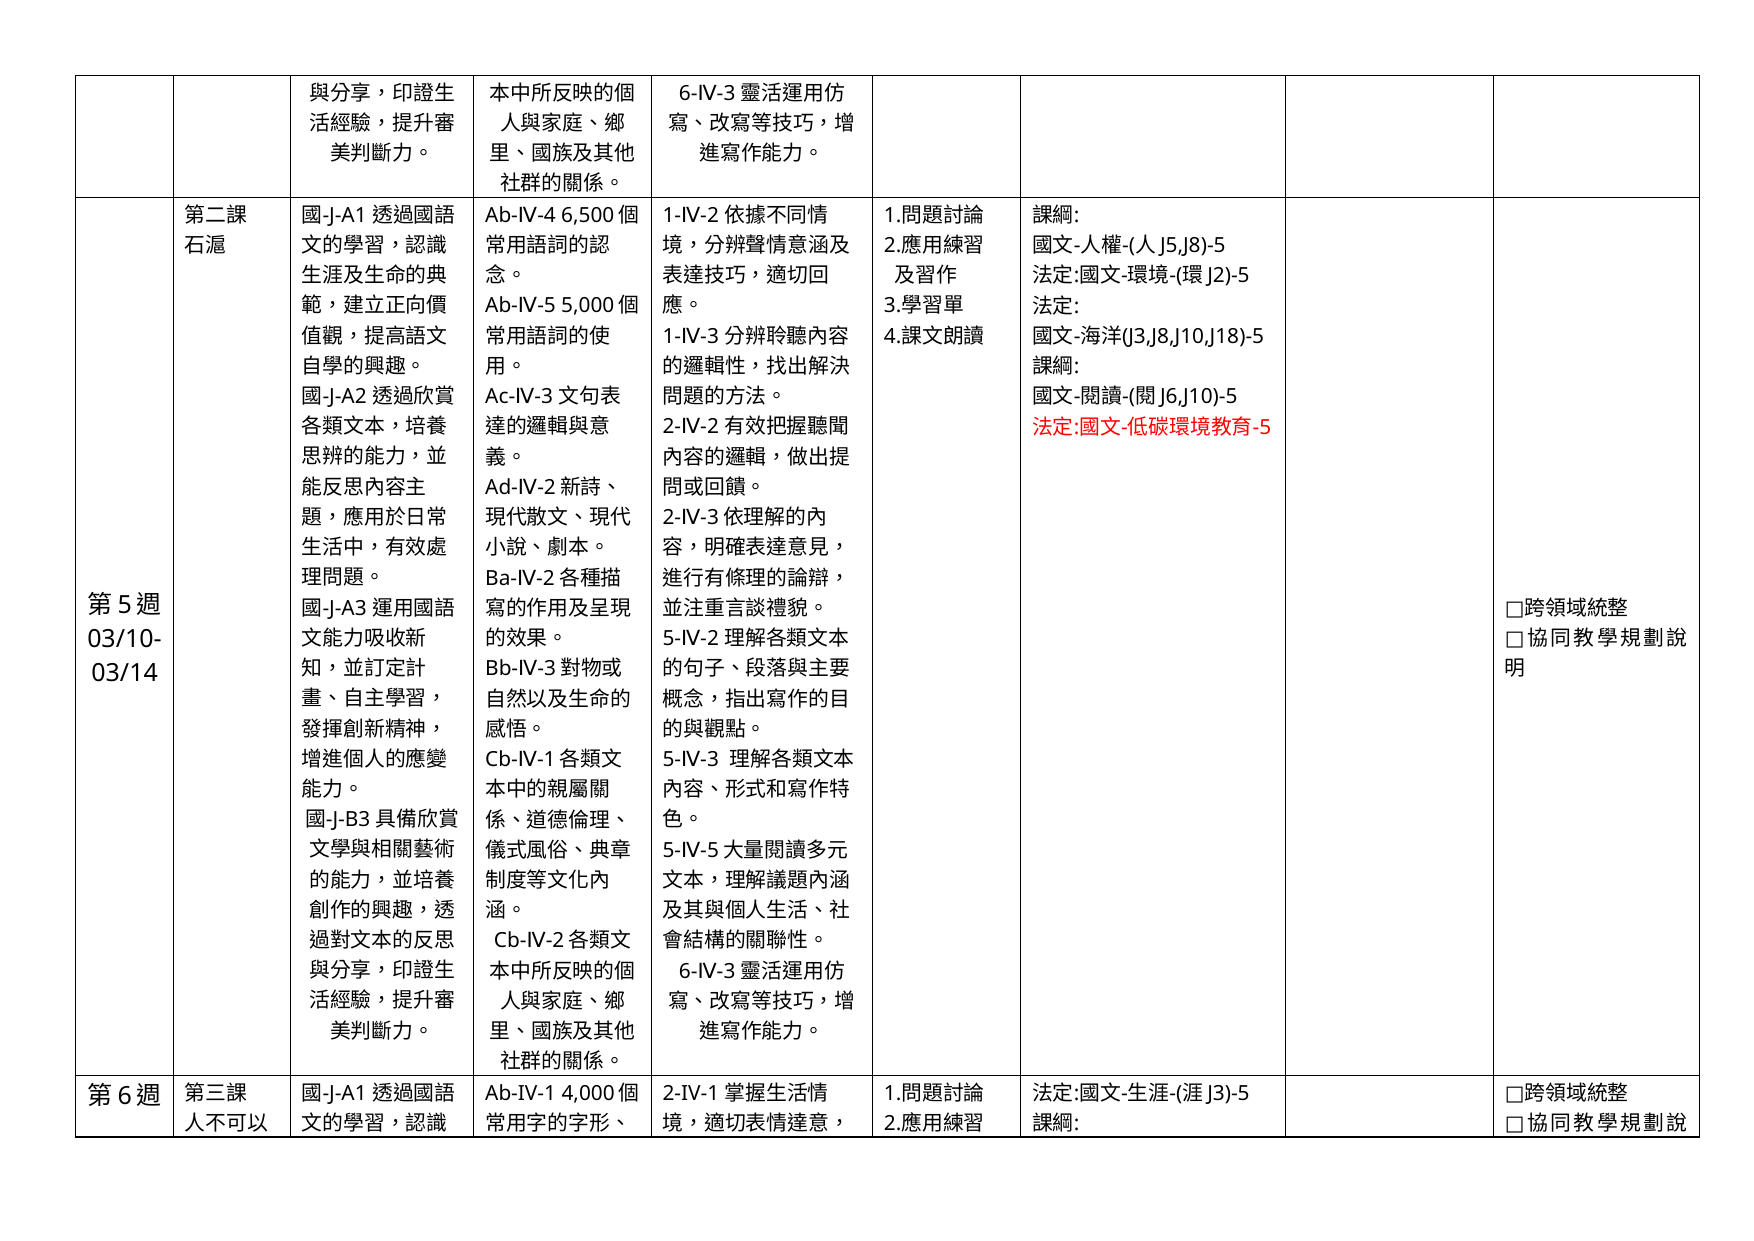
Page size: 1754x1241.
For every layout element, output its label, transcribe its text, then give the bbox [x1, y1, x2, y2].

table_cell 6-Ⅳ-3 靈活運用仿寫、改寫等技巧，增進寫作能力。 [652, 76, 872, 197]
table_cell [1286, 1076, 1493, 1136]
table_cell 第二課 石滬 [174, 198, 290, 1075]
table_cell Ab-IV-1 4,000個常用字的字形、 [474, 1076, 651, 1136]
table_cell 與分享，印證生活經驗，提升審美判斷力。 [291, 76, 473, 197]
table_cell 1.問題討論 2.應用練習 [873, 1076, 1020, 1136]
table_cell 第三課 人不可以 [174, 1076, 290, 1136]
table_cell 國-J-A1 透過國語文的學習，認識 [291, 1076, 473, 1136]
table_cell □跨領域統整 □協同教學規劃說 [1494, 1076, 1699, 1136]
table_cell 2-IV-1 掌握生活情境，適切表情達意， [652, 1076, 872, 1136]
table_cell 第6週 [76, 1076, 173, 1136]
table_cell 1-Ⅳ-2 依據不同情境，分辨聲情意涵及表達技巧，適切回應。 1-Ⅳ-3 分辨聆聽內容的邏輯性，找出解決問題的方法。 2-Ⅳ-2 有效把握聽聞內容的邏輯，做出提問或回饋。 2-Ⅳ-3依理解的內容，明確表達意見，進行有條理的論辯，並注重言談禮貌。 5-Ⅳ-2 理解各類文本的句子、段落與主要概念，指出寫作的目的與觀點。 5-Ⅳ-3 理解各類文本內容、形式和寫作特色。 5-Ⅳ-5大量閱讀多元文本，理解議題內涵及其與個人生活、社會結構的關聯性。 6-Ⅳ-3 靈活運用仿寫、改寫等技巧，增進寫作能力。 [652, 198, 872, 1075]
table_cell Ab-Ⅳ-4 6,500個常用語詞的認念。 Ab-Ⅳ-5 5,000個常用語詞的使用。 Ac-Ⅳ-3 文句表達的邏輯與意義。 Ad-Ⅳ-2新詩、現代散文、現代小說、劇本。 Ba-Ⅳ-2各種描寫的作用及呈現的效果。 Bb-Ⅳ-3對物或自然以及生命的感悟。 Cb-Ⅳ-1各類文本中的親屬關係、道德倫理、儀式風俗、典章制度等文化內涵。 Cb-Ⅳ-2各類文本中所反映的個人與家庭、鄉里、國族及其他社群的關係。 [474, 198, 651, 1075]
table_cell 本中所反映的個人與家庭、鄉里、國族及其他社群的關係。 [474, 76, 651, 197]
table_cell [174, 76, 290, 197]
table_cell [1286, 198, 1493, 1075]
table_cell 課綱: 國文-人權-(人J5,J8)-5 法定:國文-環境-(環J2)-5 法定: 國文-海洋(J3,J8,J10,J18)-5 課綱: 國文-閱讀-(閱J6,J10)-5 法定:國文-低碳環境教育-5 [1021, 198, 1285, 1075]
table_cell 法定:國文-生涯-(涯J3)-5 課綱: [1021, 1076, 1285, 1136]
table_cell [1021, 76, 1285, 197]
table_cell 第5週 03/10-03/14 [76, 198, 173, 1075]
table_cell □跨領域統整 □協同教學規劃說明 [1494, 198, 1699, 1075]
table_cell [1494, 76, 1699, 197]
table_cell [873, 76, 1020, 197]
table_cell 1.問題討論 2.應用練習 及習作 3.學習單 4.課文朗讀 [873, 198, 1020, 1075]
table_cell 國-J-A1 透過國語文的學習，認識生涯及生命的典範，建立正向價值觀，提高語文自學的興趣。 國-J-A2 透過欣賞各類文本，培養思辨的能力，並能反思內容主題，應用於日常生活中，有效處理問題。 國-J-A3 運用國語文能力吸收新知，並訂定計畫、自主學習，發揮創新精神，增進個人的應變能力。 國-J-B3 具備欣賞文學與相關藝術的能力，並培養創作的興趣，透過對文本的反思與分享，印證生活經驗，提升審美判斷力。 [291, 198, 473, 1075]
table_cell [1286, 76, 1493, 197]
table_cell [76, 76, 173, 197]
